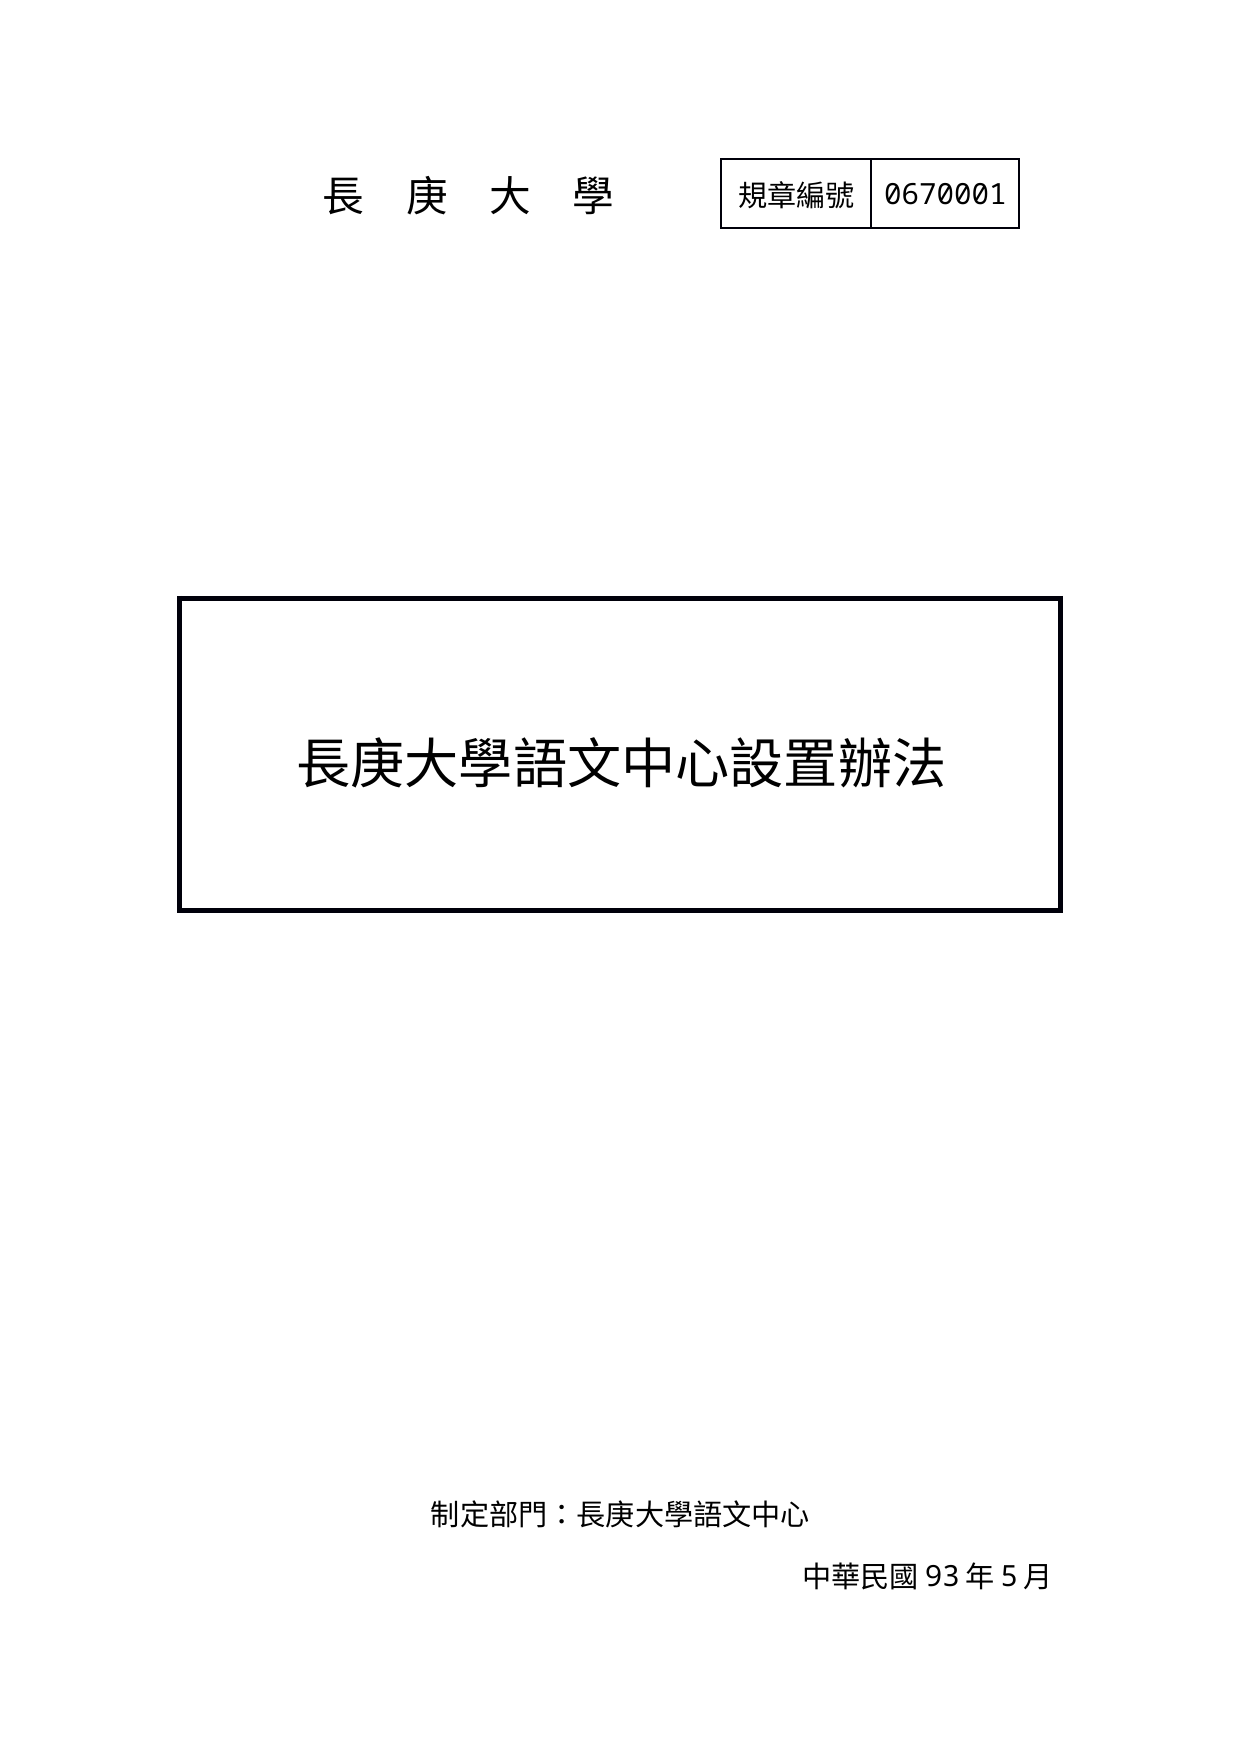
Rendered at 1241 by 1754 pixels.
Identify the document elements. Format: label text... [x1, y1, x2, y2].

table_cell 長庚大學語文中心設置辦法 [182, 721, 1058, 799]
text 中華民國93年5月 [187, 1533, 1053, 1596]
table_header 長 庚 大 學 [221, 158, 720, 227]
text 制定部門：長庚大學語文中心 [187, 1471, 1053, 1533]
table_cell [182, 799, 1058, 908]
table_header 0670001 [872, 160, 1018, 227]
table_header [182, 601, 1058, 721]
table_header 規章編號 [722, 160, 870, 227]
